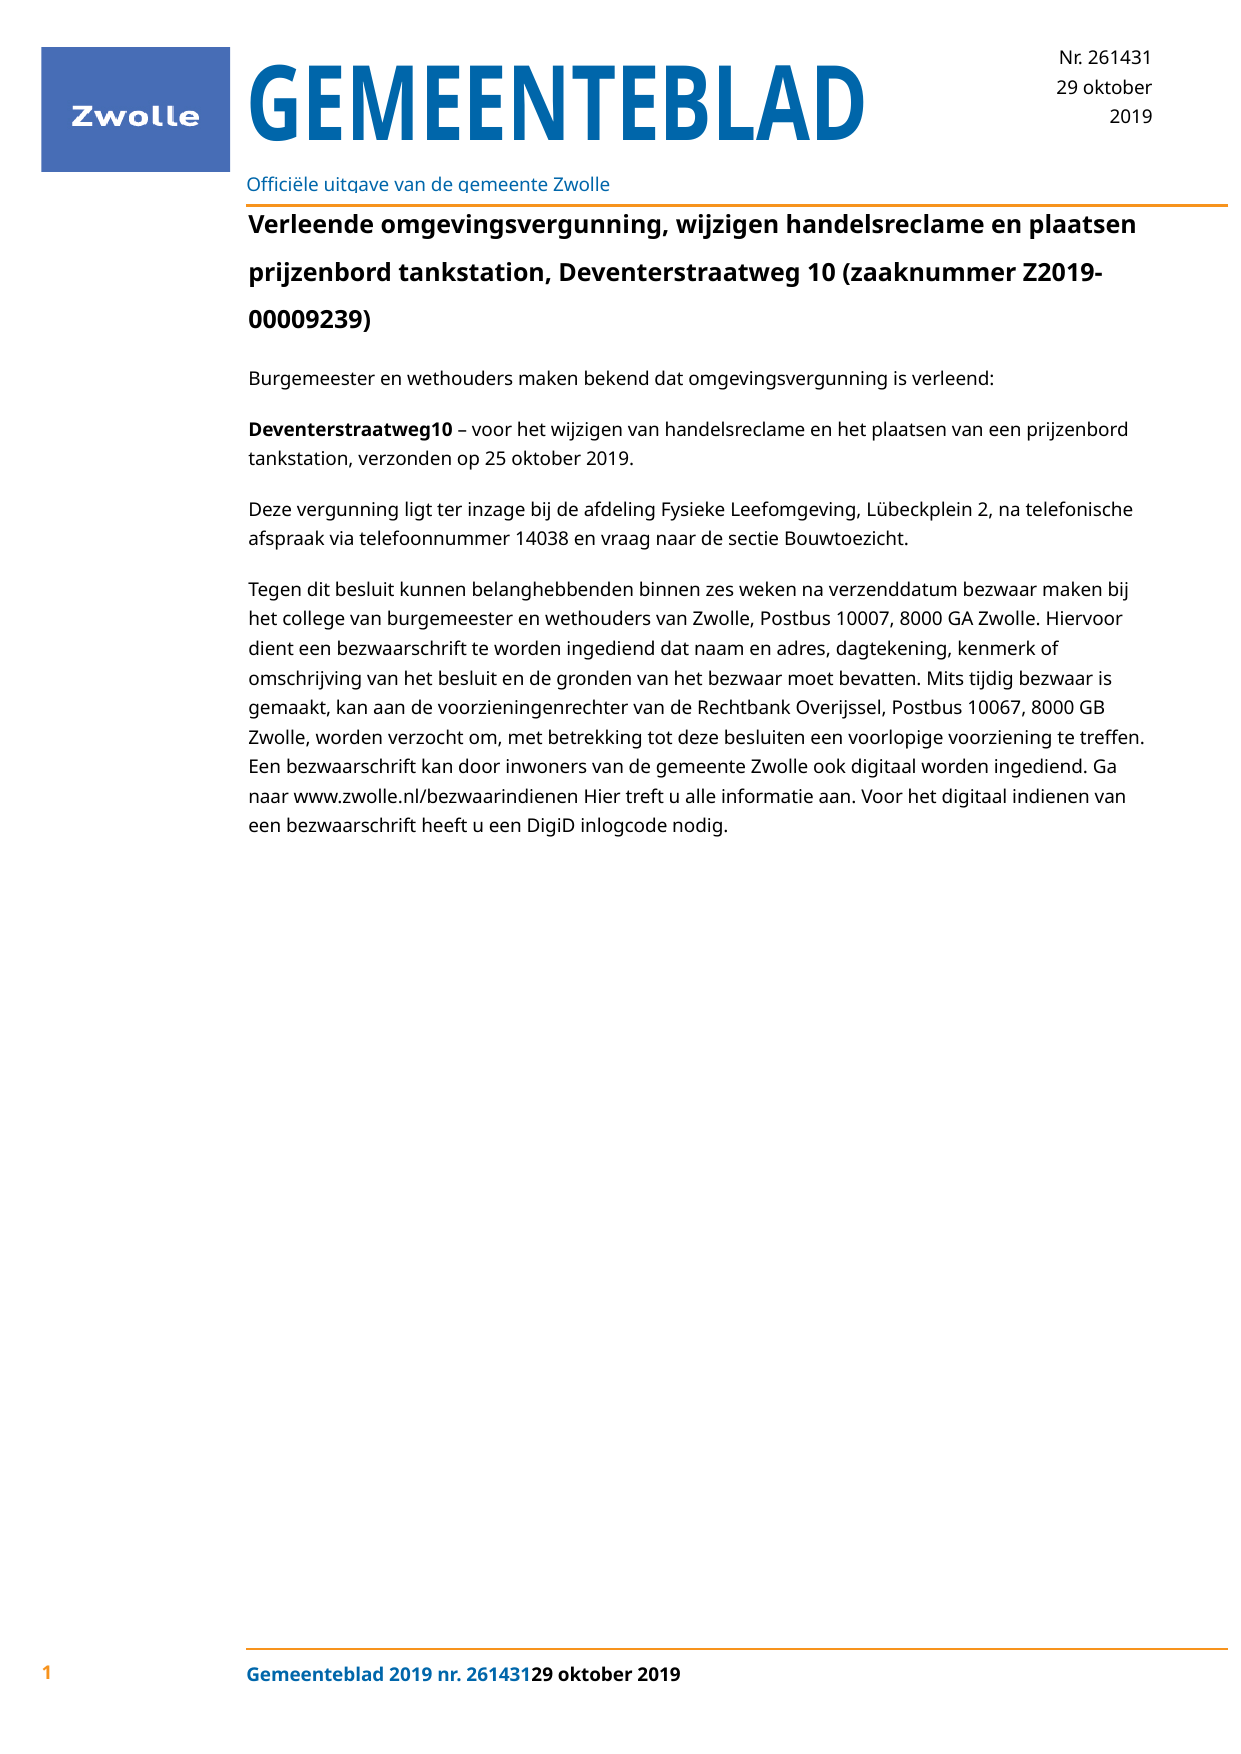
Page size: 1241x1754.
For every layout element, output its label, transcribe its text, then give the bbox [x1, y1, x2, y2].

text Deze vergunning ligt ter inzage bij de afdeling Fysieke Leefomgeving, Lübeckplein 2, na telefonische afspraak via telefoonnummer 14038 en vraag naar de sectie Bouwtoezicht. [248, 496, 1152, 551]
text Tegen dit besluit kunnen belanghebbenden binnen zes weken na verzenddatum bezwaar maken bij het college van burgemeester en wethouders van Zwolle, Postbus 10007, 8000 GA Zwolle. Hiervoor dient een bezwaarschrift te worden ingediend dat naam en adres, dagtekening, kenmerk of omschrijving van het besluit en de gronden van het bezwaar moet bevatten. Mits tijdig bezwaar is gemaakt, kan aan de voorzieningenrechter van de Rechtbank Overijssel, Postbus 10067, 8000 GB Zwolle, worden verzocht om, met betrekking tot deze besluiten een voorlopige voorziening te treffen. Een bezwaarschrift kan door inwoners van de gemeente Zwolle ook digitaal worden ingediend. Ga naar www.zwolle.nl/bezwaarindienen Hier treft u alle informatie aan. Voor het digitaal indienen van een bezwaarschrift heeft u een DigiD inlogcode nodig. [248, 576, 1152, 838]
text Verleende omgevingsvergunning, wijzigen handelsreclame en plaatsen prijzenbord tankstation, Deventerstraatweg 10 (zaaknummer Z2019-00009239) [248, 207, 1152, 336]
text Deventerstraatweg10 – voor het wijzigen van handelsreclame en het plaatsen van een prijzenbord tankstation, verzonden op 25 oktober 2019. [248, 416, 1152, 471]
text Burgemeester en wethouders maken bekend dat omgevingsvergunning is verleend: [248, 366, 1152, 391]
picture [41, 47, 231, 172]
